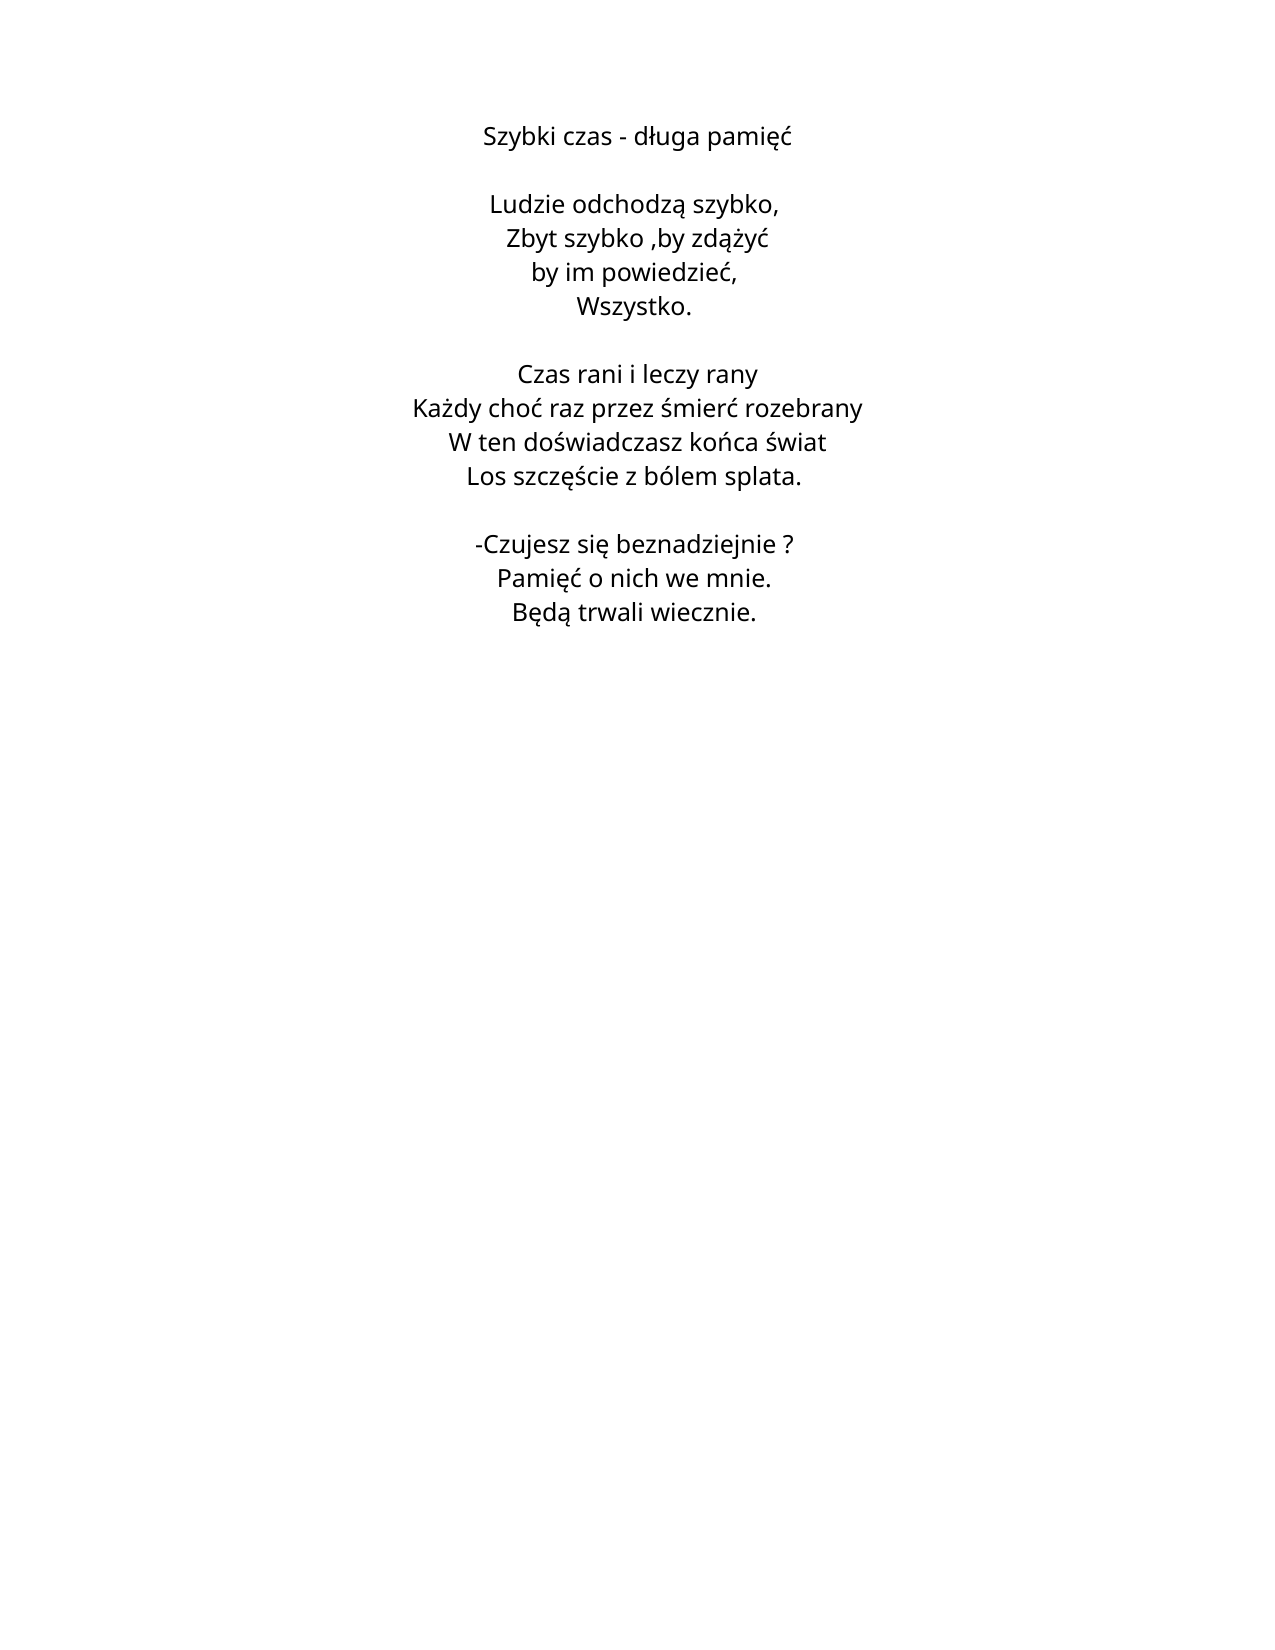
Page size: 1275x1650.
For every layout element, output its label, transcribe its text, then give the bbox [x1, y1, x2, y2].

text by im powiedzieć, [118, 254, 1157, 288]
text -Czujesz się beznadziejnie ? [118, 527, 1157, 561]
text Czas rani i leczy rany [118, 357, 1157, 391]
text Pamięć o nich we mnie. [118, 561, 1157, 595]
text Szybki czas - długa pamięć [118, 118, 1157, 152]
text Wszystko. [118, 288, 1157, 322]
text Ludzie odchodzą szybko, [118, 186, 1157, 220]
text Każdy choć raz przez śmierć rozebrany [118, 391, 1157, 425]
text Zbyt szybko ,by zdążyć [118, 220, 1157, 254]
text W ten doświadczasz końca świat [118, 425, 1157, 459]
text Będą trwali wiecznie. [118, 595, 1157, 629]
text Los szczęście z bólem splata. [118, 459, 1157, 493]
